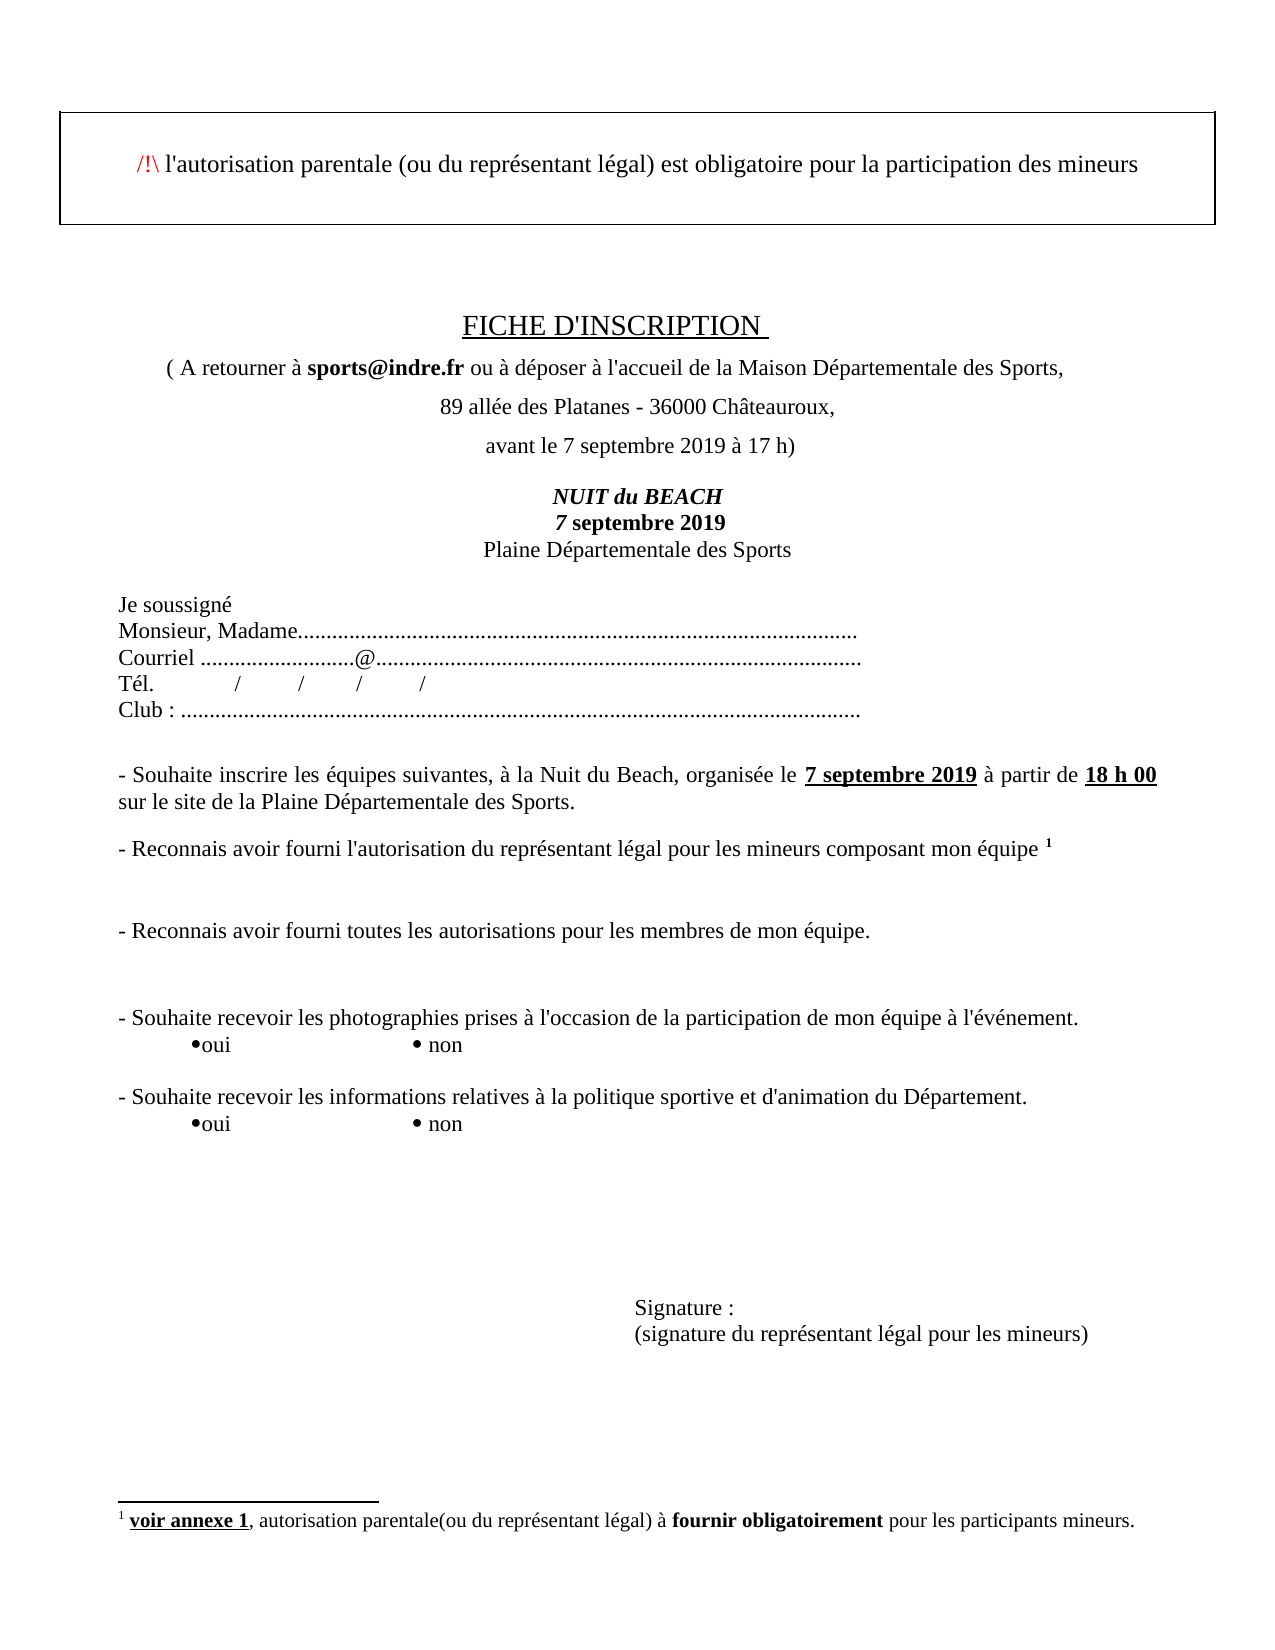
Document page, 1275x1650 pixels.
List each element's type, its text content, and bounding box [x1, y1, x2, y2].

text avant le 7 septembre 2019 à 17 h) [118, 432, 1157, 458]
text Tél. / / / / [118, 670, 1157, 696]
text Club : ....................................................................................................................... [118, 696, 1157, 723]
text Courriel ...........................@..................................................................................... [118, 643, 1157, 670]
text Plaine Départementale des Sports [118, 536, 1157, 562]
text Monsieur, Madame.................................................................................................. [118, 617, 1157, 643]
text - Souhaite recevoir les photographies prises à l'occasion de la participation de mon équipe à l'événement. [118, 1004, 1157, 1031]
text oui  non [118, 1110, 1157, 1136]
text 89 allée des Platanes - 36000 Châteauroux, [118, 393, 1157, 419]
text Je soussigné [118, 591, 1157, 617]
text /!\ l'autorisation parentale (ou du représentant légal) est obligatoire pour la participation des mineurs [76, 149, 1199, 178]
text FICHE D'INSCRIPTION [74, 308, 1157, 341]
text 7 septembre 2019 [118, 509, 1157, 536]
text - Souhaite inscrire les équipes suivantes, à la Nuit du Beach, organisée le 7 septembre 2019 à partir de 18 h 00 sur le site de la Plaine Départementale des Sports. [118, 761, 1157, 814]
text - Reconnais avoir fourni l'autorisation du représentant légal pour les mineurs composant mon équipe [118, 835, 1157, 861]
text oui  non [118, 1031, 1157, 1057]
text - Souhaite recevoir les informations relatives à la politique sportive et d'animation du Département. [118, 1083, 1157, 1110]
text NUIT du BEACH [118, 483, 1157, 509]
text ( A retourner à sports@indre.fr ou à déposer à l'accueil de la Maison Départementale des Sports, [74, 354, 1157, 380]
text voir annexe 1, autorisation parentale(ou du représentant légal) à fournir obligatoirement pour les participants mineurs. [118, 1508, 1157, 1532]
text (signature du représentant légal pour les mineurs) [118, 1321, 1157, 1347]
text Signature : [118, 1294, 1157, 1321]
text - Reconnais avoir fourni toutes les autorisations pour les membres de mon équipe. [118, 917, 1157, 943]
